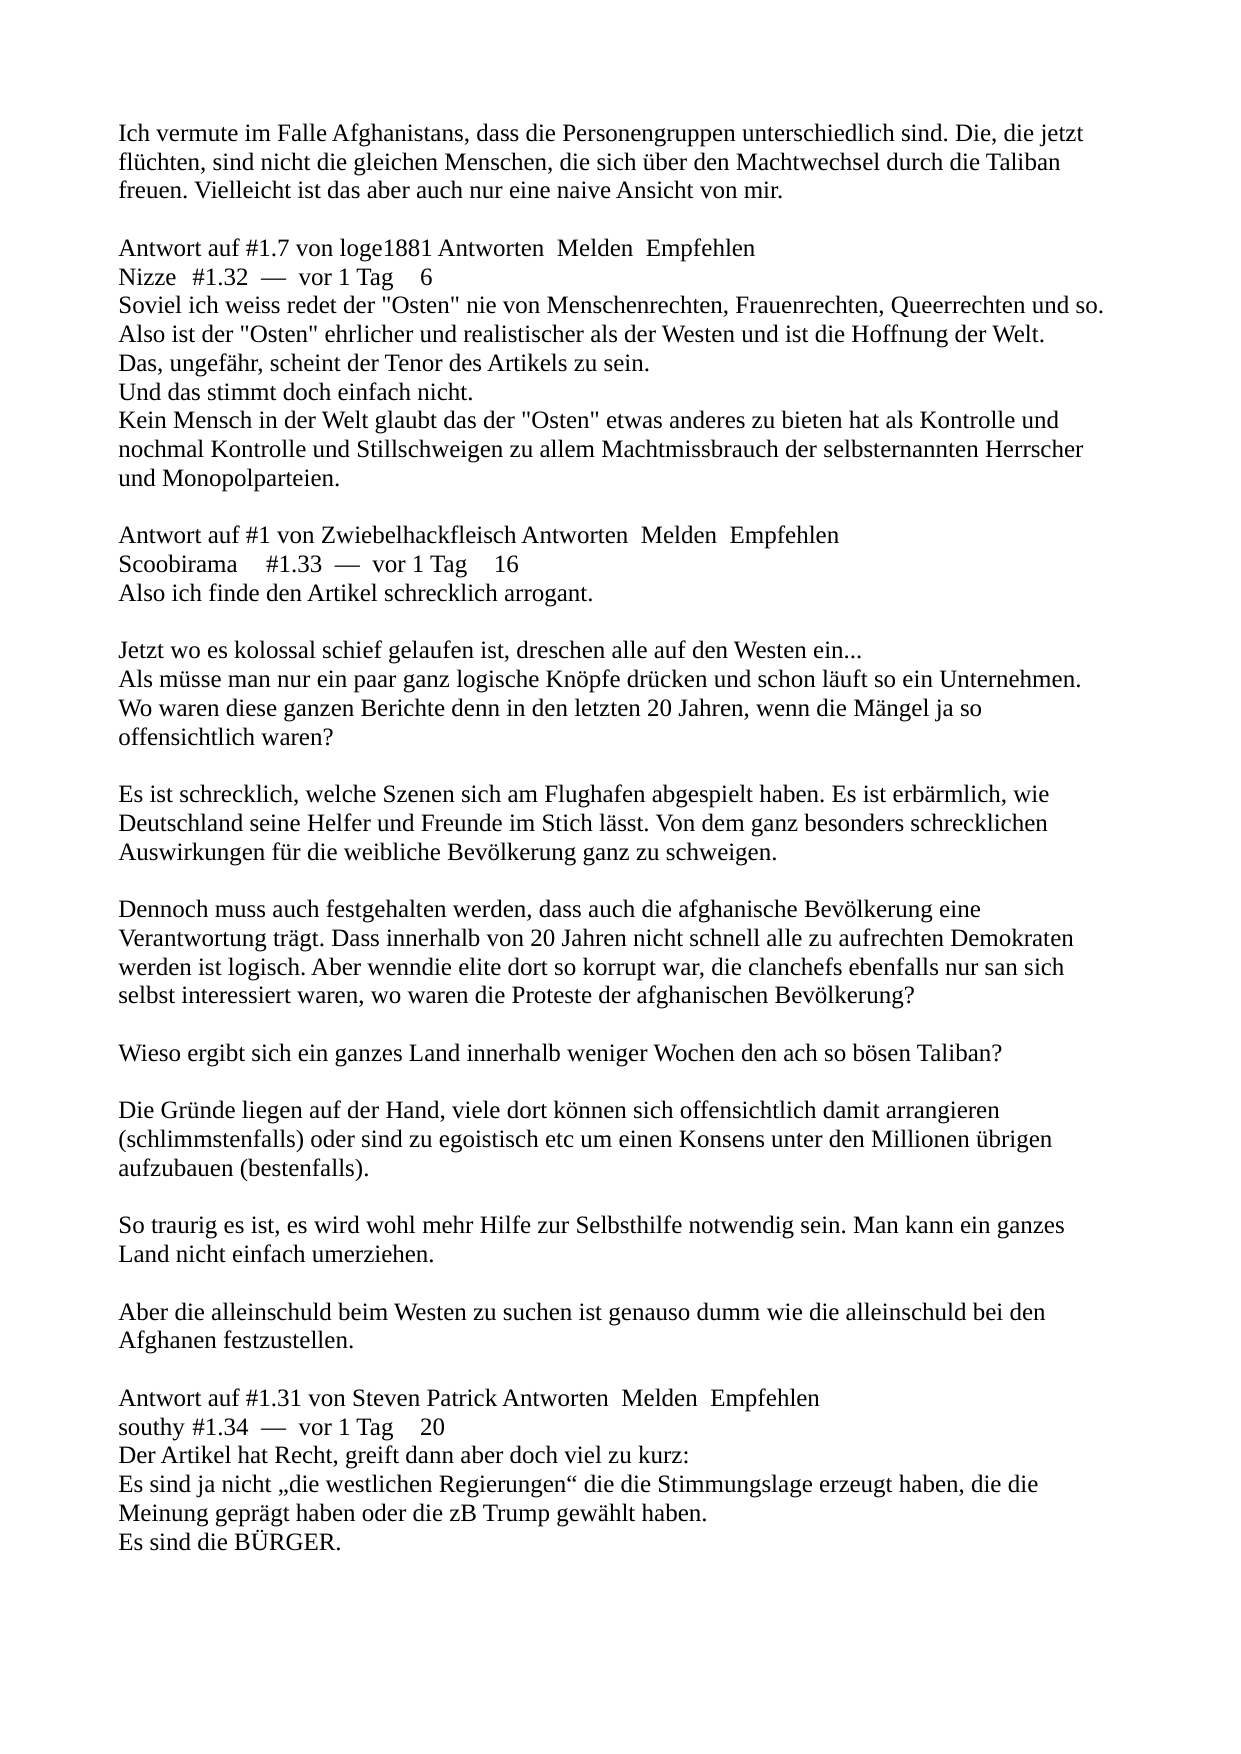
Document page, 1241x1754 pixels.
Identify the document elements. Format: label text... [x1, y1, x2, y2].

text Jetzt wo es kolossal schief gelaufen ist, dreschen alle auf den Westen ein... [118, 636, 1122, 664]
text Antwort auf #1.7 von loge1881 Antworten Melden Empfehlen [118, 233, 1122, 262]
text Soviel ich weiss redet der "Osten" nie von Menschenrechten, Frauenrechten, Queerrechten und so. [118, 291, 1122, 319]
text Also ist der "Osten" ehrlicher und realistischer als der Westen und ist die Hoffnung der Welt. [118, 319, 1122, 348]
text Es sind ja nicht „die westlichen Regierungen“ die die Stimmungslage erzeugt haben, die die Meinung geprägt haben oder die zB Trump gewählt haben. [118, 1469, 1122, 1527]
text So traurig es ist, es wird wohl mehr Hilfe zur Selbsthilfe notwendig sein. Man kann ein ganzes Land nicht einfach umerziehen. [118, 1211, 1122, 1268]
text Antwort auf #1 von Zwiebelhackfleisch Antworten Melden Empfehlen [118, 521, 1122, 549]
text Scoobirama #1.33 — vor 1 Tag 16 [118, 549, 1122, 578]
text Und das stimmt doch einfach nicht. [118, 377, 1122, 406]
text Kein Mensch in der Welt glaubt das der "Osten" etwas anderes zu bieten hat als Kontrolle und nochmal Kontrolle und Stillschweigen zu allem Machtmissbrauch der selbsternannten Herrscher und Monopolparteien. [118, 406, 1122, 492]
text Nizze #1.32 — vor 1 Tag 6 [118, 262, 1122, 291]
text Also ich finde den Artikel schrecklich arrogant. [118, 578, 1122, 607]
text Als müsse man nur ein paar ganz logische Knöpfe drücken und schon läuft so ein Unternehmen. [118, 664, 1122, 693]
text Der Artikel hat Recht, greift dann aber doch viel zu kurz: [118, 1441, 1122, 1469]
text Wo waren diese ganzen Berichte denn in den letzten 20 Jahren, wenn die Mängel ja so offensichtlich waren? [118, 693, 1122, 751]
text Dennoch muss auch festgehalten werden, dass auch die afghanische Bevölkerung eine Verantwortung trägt. Dass innerhalb von 20 Jahren nicht schnell alle zu aufrechten Demokraten werden ist logisch. Aber wenndie elite dort so korrupt war, die clanchefs ebenfalls nur san sich selbst interessiert waren, wo waren die Proteste der afghanischen Bevölkerung? [118, 894, 1122, 1009]
text Ich vermute im Falle Afghanistans, dass die Personengruppen unterschiedlich sind. Die, die jetzt flüchten, sind nicht die gleichen Menschen, die sich über den Machtwechsel durch die Taliban freuen. Vielleicht ist das aber auch nur eine naive Ansicht von mir. [118, 118, 1122, 204]
text Aber die alleinschuld beim Westen zu suchen ist genauso dumm wie die alleinschuld bei den Afghanen festzustellen. [118, 1297, 1122, 1354]
text Die Gründe liegen auf der Hand, viele dort können sich offensichtlich damit arrangieren (schlimmstenfalls) oder sind zu egoistisch etc um einen Konsens unter den Millionen übrigen aufzubauen (bestenfalls). [118, 1096, 1122, 1182]
text Es ist schrecklich, welche Szenen sich am Flughafen abgespielt haben. Es ist erbärmlich, wie Deutschland seine Helfer und Freunde im Stich lässt. Von dem ganz besonders schrecklichen Auswirkungen für die weibliche Bevölkerung ganz zu schweigen. [118, 779, 1122, 866]
text Wieso ergibt sich ein ganzes Land innerhalb weniger Wochen den ach so bösen Taliban? [118, 1038, 1122, 1067]
text Antwort auf #1.31 von Steven Patrick Antworten Melden Empfehlen [118, 1383, 1122, 1412]
text southy #1.34 — vor 1 Tag 20 [118, 1412, 1122, 1441]
text Das, ungefähr, scheint der Tenor des Artikels zu sein. [118, 348, 1122, 377]
text Es sind die BÜRGER. [118, 1527, 1122, 1556]
